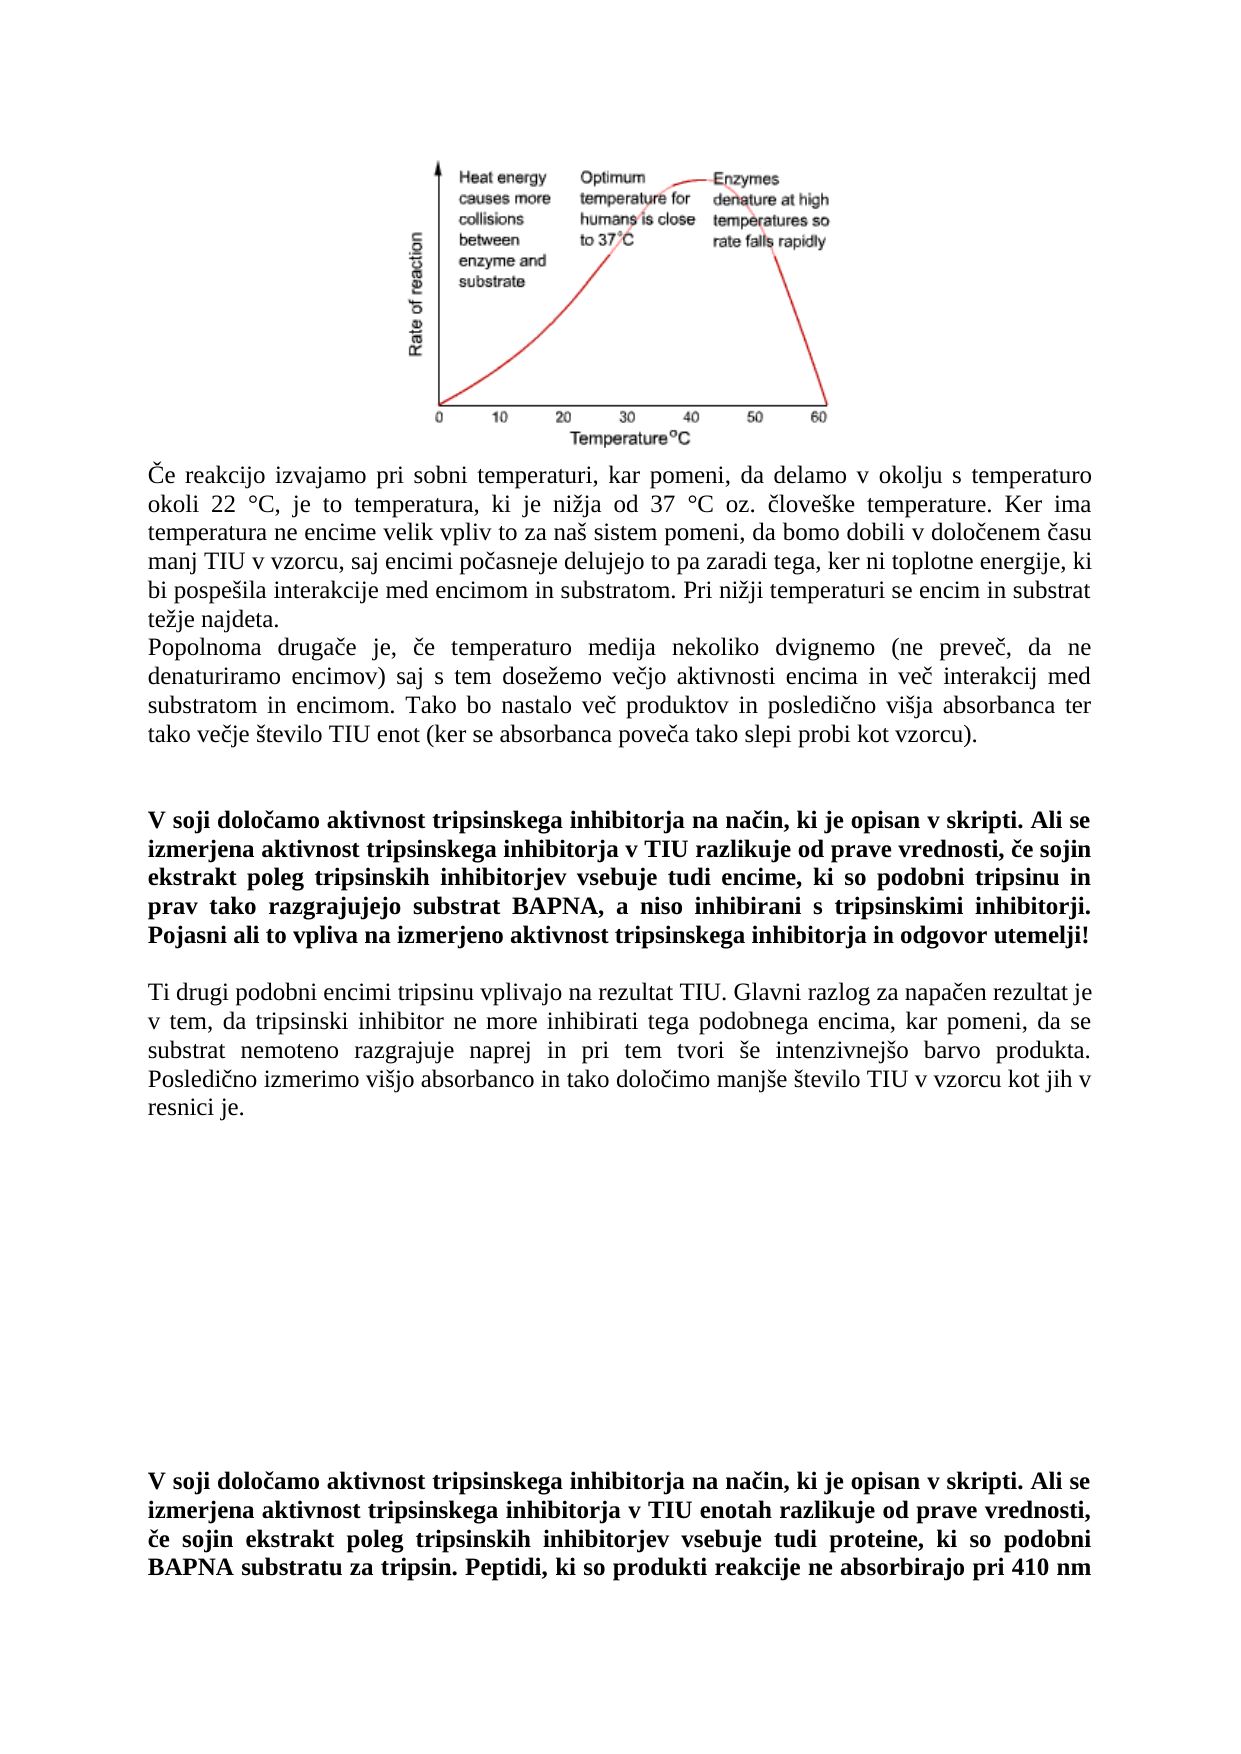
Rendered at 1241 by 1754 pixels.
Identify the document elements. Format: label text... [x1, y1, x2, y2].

text Popolnoma drugače je, če temperaturo medija nekoliko dvignemo (ne preveč, da ne denaturiramo encimov) saj s tem dosežemo večjo aktivnosti encima in več interakcij med substratom in encimom. Tako bo nastalo več produktov in posledično višja absorbanca ter tako večje število TIU enot (ker se absorbanca poveča tako slepi probi kot vzorcu). [148, 632, 1093, 747]
text V soji določamo aktivnost tripsinskega inhibitorja na način, ki je opisan v skripti. Ali se izmerjena aktivnost tripsinskega inhibitorja v TIU razlikuje od prave vrednosti, če sojin ekstrakt poleg tripsinskih inhibitorjev vsebuje tudi encime, ki so podobni tripsinu in prav tako razgrajujejo substrat BAPNA, a niso inhibirani s tripsinskimi inhibitorji. Pojasni ali to vpliva na izmerjeno aktivnost tripsinskega inhibitorja in odgovor utemelji! [148, 805, 1093, 949]
text V soji določamo aktivnost tripsinskega inhibitorja na način, ki je opisan v skripti. Ali se izmerjena aktivnost tripsinskega inhibitorja v TIU enotah razlikuje od prave vrednosti, če sojin ekstrakt poleg tripsinskih inhibitorjev vsebuje tudi proteine, ki so podobni BAPNA substratu za tripsin. Peptidi, ki so produkti reakcije ne absorbirajo pri 410 nm [148, 1466, 1093, 1581]
text Ti drugi podobni encimi tripsinu vplivajo na rezultat TIU. Glavni razlog za napačen rezultat je v tem, da tripsinski inhibitor ne more inhibirati tega podobnega encima, kar pomeni, da se substrat nemoteno razgrajuje naprej in pri tem tvori še intenzivnejšo barvo produkta. Posledično izmerimo višjo absorbanco in tako določimo manjše število TIU v vzorcu kot jih v resnici je. [148, 977, 1093, 1121]
text Če reakcijo izvajamo pri sobni temperaturi, kar pomeni, da delamo v okolju s temperaturo okoli 22 °C, je to temperatura, ki je nižja od 37 °C oz. človeške temperature. Ker ima temperatura ne encime velik vpliv to za naš sistem pomeni, da bomo dobili v določenem času manj TIU v vzorcu, saj encimi počasneje delujejo to pa zaradi tega, ker ni toplotne energije, ki bi pospešila interakcije med encimom in substratom. Pri nižji temperaturi se encim in substrat težje najdeta. [148, 460, 1093, 632]
picture [402, 156, 838, 451]
